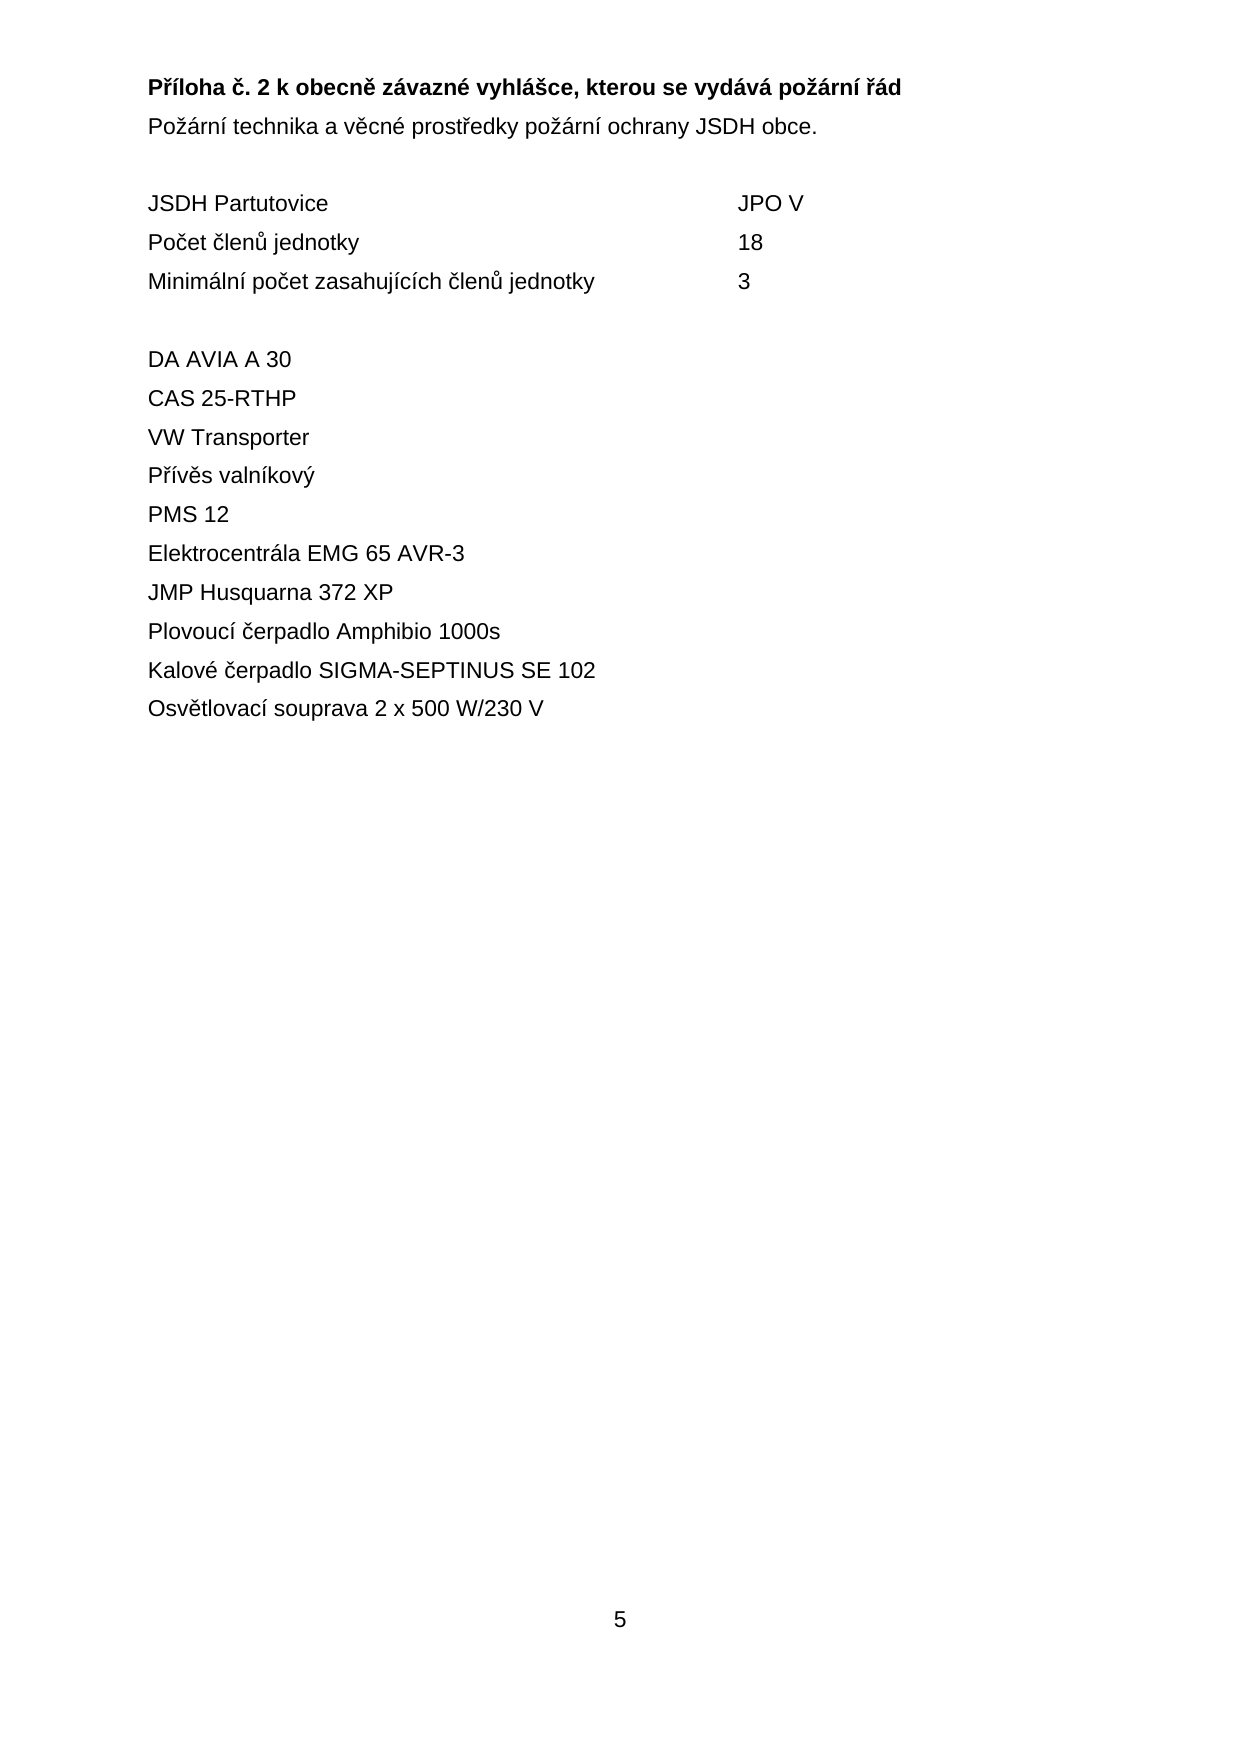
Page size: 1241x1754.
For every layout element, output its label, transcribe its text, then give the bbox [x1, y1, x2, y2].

text Elektrocentrála EMG 65 AVR-3 [148, 540, 1093, 566]
text JMP Husquarna 372 XP [148, 579, 1093, 605]
text PMS 12 [148, 501, 1093, 527]
text Příloha č. 2 k obecně závazné vyhlášce, kterou se vydává požární řád [148, 74, 1093, 100]
text JSDH Partutovice JPO V [148, 190, 1093, 217]
text Kalové čerpadlo SIGMA-SEPTINUS SE 102 [148, 657, 1093, 683]
text VW Transporter [148, 423, 1093, 450]
text DA AVIA A 30 [148, 346, 1093, 372]
text Počet členů jednotky 18 [148, 229, 1093, 256]
text Přívěs valníkový [148, 462, 1093, 489]
text Osvětlovací souprava 2 x 500 W/230 V [148, 695, 1093, 722]
text Minimální počet zasahujících členů jednotky 3 [148, 268, 1093, 294]
text Požární technika a věcné prostředky požární ochrany JSDH obce. [148, 113, 1093, 139]
text CAS 25-RTHP [148, 384, 1093, 411]
text Plovoucí čerpadlo Amphibio 1000s [148, 618, 1093, 644]
